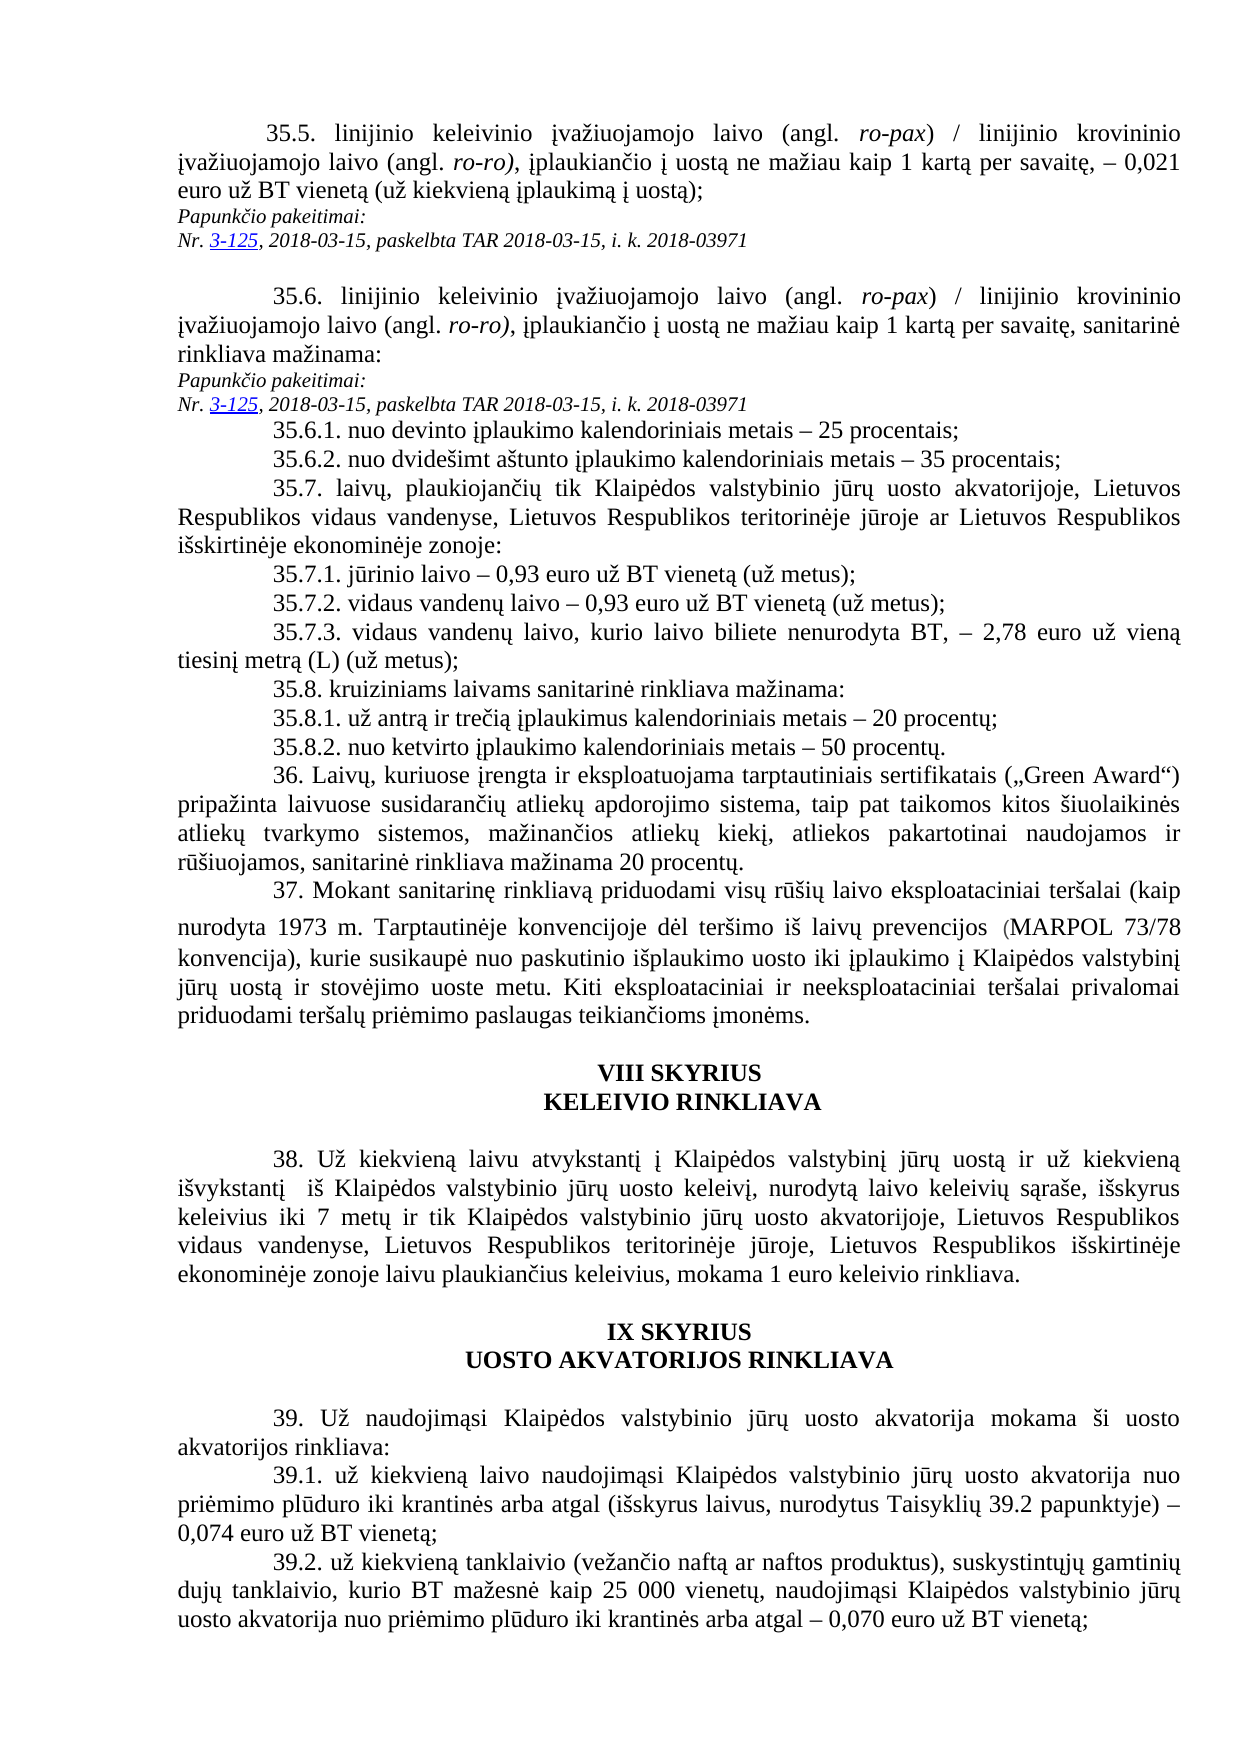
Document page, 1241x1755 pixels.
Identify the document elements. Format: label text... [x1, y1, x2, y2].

text 35.6.1. nuo devinto įplaukimo kalendoriniais metais – 25 procentais; [177, 416, 1181, 444]
text 39.2. už kiekvieną tanklaivio (vežančio naftą ar naftos produktus), suskystintųjų gamtinių dujų tanklaivio, kurio BT mažesnė kaip 25 000 vienetų, naudojimąsi Klaipėdos valstybinio jūrų uosto akvatorija nuo priėmimo plūduro iki krantinės arba atgal – 0,070 euro už BT vienetą; [177, 1547, 1181, 1633]
text VIII SKYRIUS [177, 1058, 1181, 1087]
text 35.7.1. jūrinio laivo – 0,93 euro už BT vienetą (už metus); [177, 559, 1181, 588]
text 39.1. už kiekvieną laivo naudojimąsi Klaipėdos valstybinio jūrų uosto akvatorija nuo priėmimo plūduro iki krantinės arba atgal (išskyrus laivus, nurodytus Taisyklių 39.2 papunktyje) – 0,074 euro už BT vienetą; [177, 1460, 1181, 1547]
text Papunkčio pakeitimai: [177, 367, 1181, 392]
text Papunkčio pakeitimai: [177, 204, 1181, 228]
text UOSTO AKVATORIJOS RINKLIAVA [177, 1345, 1181, 1374]
text 35.8.1. už antrą ir trečią įplaukimus kalendoriniais metais – 20 procentų; [177, 703, 1181, 732]
text 35.7. laivų, plaukiojančių tik Klaipėdos valstybinio jūrų uosto akvatorijoje, Lietuvos Respublikos vidaus vandenyse, Lietuvos Respublikos teritorinėje jūroje ar Lietuvos Respublikos išskirtinėje ekonominėje zonoje: [177, 473, 1181, 559]
text 35.6.2. nuo dvidešimt aštunto įplaukimo kalendoriniais metais – 35 procentais; [177, 444, 1181, 473]
text 37. Mokant sanitarinę rinkliavą priduodami visų rūšių laivo eksploataciniai teršalai (kaip nurodyta 1973 m. Tarptautinėje konvencijoje dėl teršimo iš laivų prevencijos (MARPOL 73/78 konvencija), kurie susikaupė nuo paskutinio išplaukimo uosto iki įplaukimo į Klaipėdos valstybinį jūrų uostą ir stovėjimo uoste metu. Kiti eksploataciniai ir neeksploataciniai teršalai privalomai priduodami teršalų priėmimo paslaugas teikiančioms įmonėms. [177, 876, 1181, 1029]
text Nr. 3-125, 2018-03-15, paskelbta TAR 2018-03-15, i. k. 2018-03971 [177, 392, 1181, 416]
text 35.6. linijinio keleivinio įvažiuojamojo laivo (angl. ro-pax) / linijinio krovininio įvažiuojamojo laivo (angl. ro-ro), įplaukiančio į uostą ne mažiau kaip 1 kartą per savaitę, sanitarinė rinkliava mažinama: [177, 281, 1181, 367]
text 36. Laivų, kuriuose įrengta ir eksploatuojama tarptautiniais sertifikatais („Green Award“) pripažinta laivuose susidarančių atliekų apdorojimo sistema, taip pat taikomos kitos šiuolaikinės atliekų tvarkymo sistemos, mažinančios atliekų kiekį, atliekos pakartotinai naudojamos ir rūšiuojamos, sanitarinė rinkliava mažinama 20 procentų. [177, 761, 1181, 876]
text Nr. 3-125, 2018-03-15, paskelbta TAR 2018-03-15, i. k. 2018-03971 [177, 228, 1181, 252]
text 38. Už kiekvieną laivu atvykstantį į Klaipėdos valstybinį jūrų uostą ir už kiekvieną išvykstantį iš Klaipėdos valstybinio jūrų uosto keleivį, nurodytą laivo keleivių sąraše, išskyrus keleivius iki 7 metų ir tik Klaipėdos valstybinio jūrų uosto akvatorijoje, Lietuvos Respublikos vidaus vandenyse, Lietuvos Respublikos teritorinėje jūroje, Lietuvos Respublikos išskirtinėje ekonominėje zonoje laivu plaukiančius keleivius, mokama 1 euro keleivio rinkliava. [177, 1144, 1181, 1288]
text 35.7.2. vidaus vandenų laivo – 0,93 euro už BT vienetą (už metus); [177, 588, 1181, 617]
text 39. Už naudojimąsi Klaipėdos valstybinio jūrų uosto akvatorija mokama ši uosto akvatorijos rinkliava: [177, 1403, 1181, 1460]
text 35.8. kruiziniams laivams sanitarinė rinkliava mažinama: [177, 674, 1181, 703]
text IX SKYRIUS [177, 1317, 1181, 1345]
text 35.5. linijinio keleivinio įvažiuojamojo laivo (angl. ro-pax) / linijinio krovininio įvažiuojamojo laivo (angl. ro-ro), įplaukiančio į uostą ne mažiau kaip 1 kartą per savaitę, – 0,021 euro už BT vienetą (už kiekvieną įplaukimą į uostą); [177, 118, 1181, 204]
text 35.7.3. vidaus vandenų laivo, kurio laivo biliete nenurodyta BT, – 2,78 euro už vieną tiesinį metrą (L) (už metus); [177, 617, 1181, 674]
text KELEIVIO RINKLIAVA [177, 1087, 1181, 1115]
text 35.8.2. nuo ketvirto įplaukimo kalendoriniais metais – 50 procentų. [177, 732, 1181, 761]
